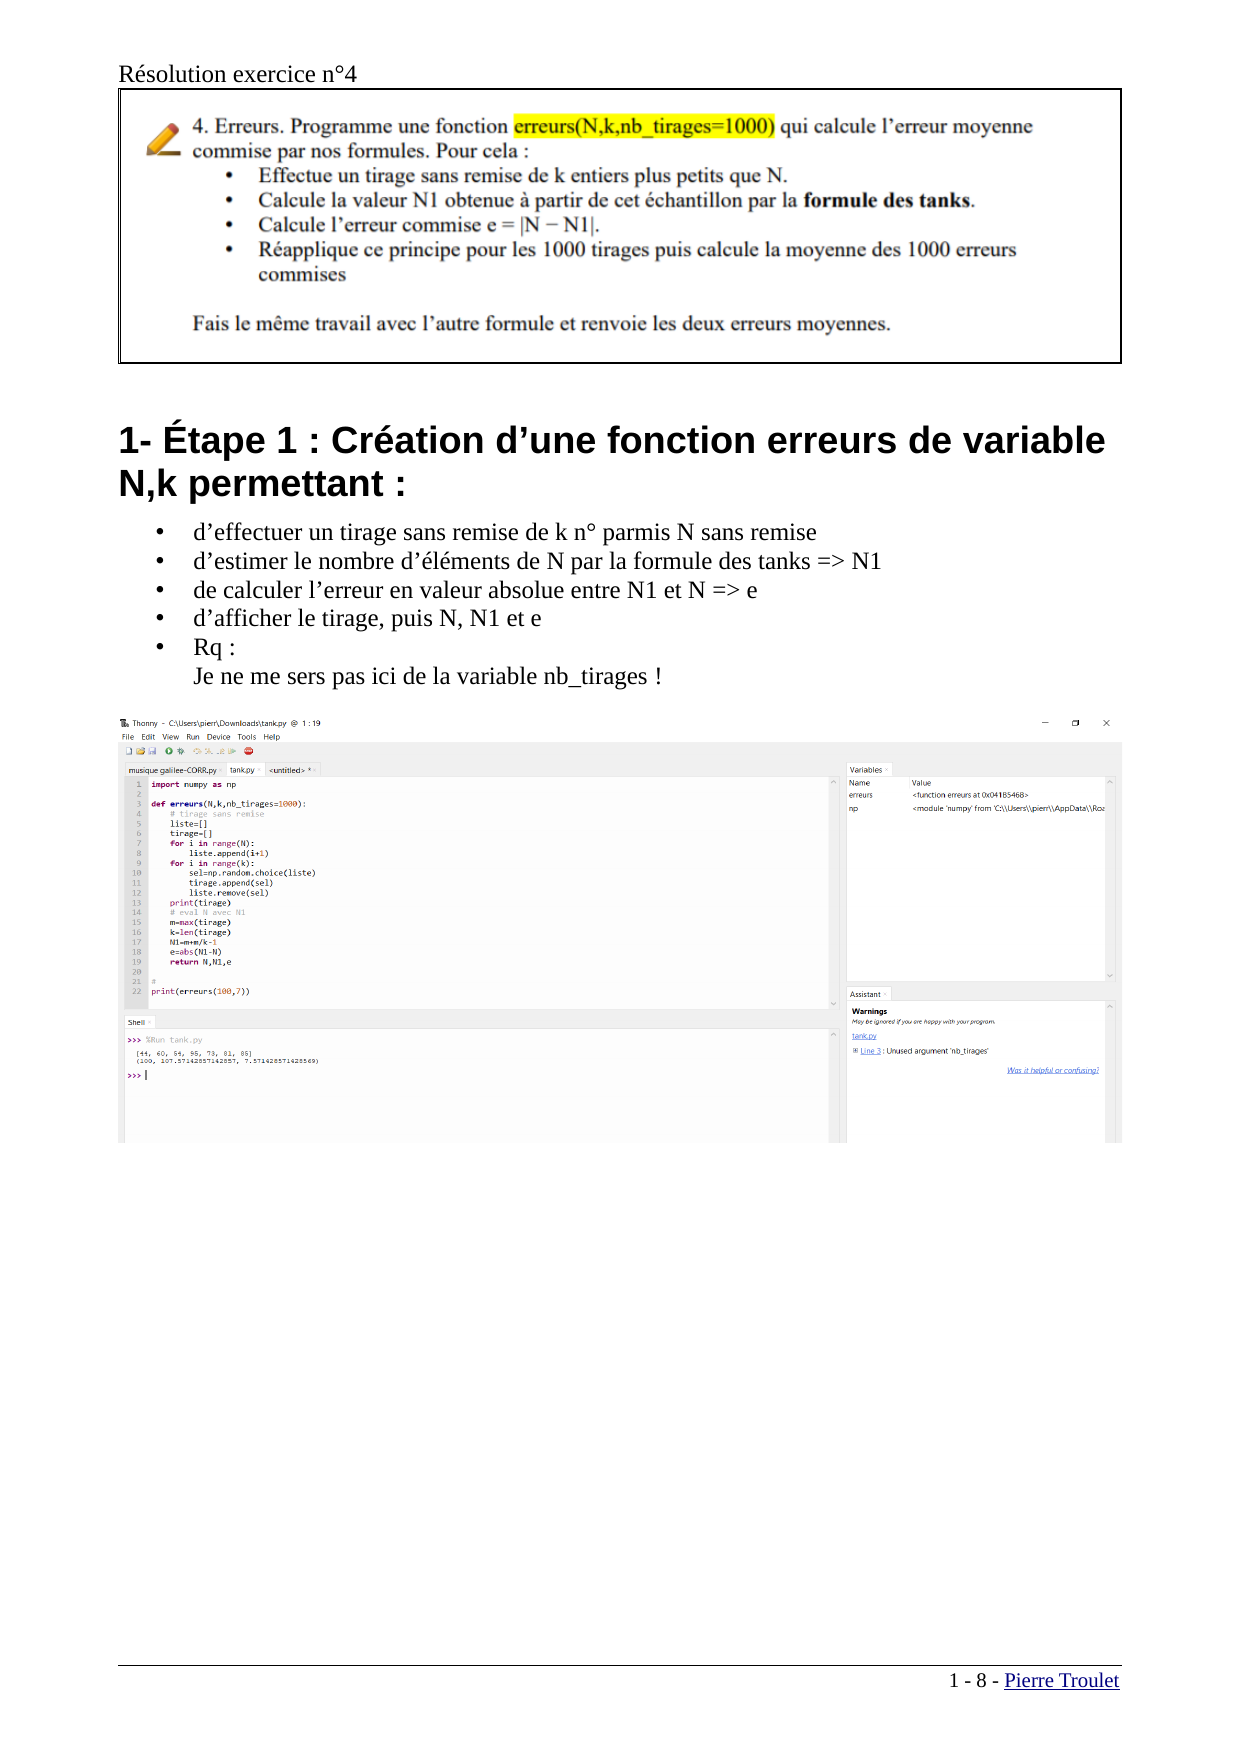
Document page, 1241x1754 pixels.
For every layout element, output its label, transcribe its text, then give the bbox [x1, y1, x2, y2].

list Rq : Je ne me sers pas ici de la variable nb_tirages ! [156, 632, 1122, 690]
subtitle Étape 1 : Création d’une fonction erreurs de variable N,k permettant : [118, 417, 1122, 505]
picture [118, 716, 1123, 1143]
picture [123, 92, 1117, 359]
list d’effectuer un tirage sans remise de k n° parmis N sans remise [156, 517, 1122, 546]
text Résolution exercice n°4 [118, 59, 1122, 88]
list d’afficher le tirage, puis N, N1 et e [156, 603, 1122, 632]
list de calculer l’erreur en valeur absolue entre N1 et N => e [156, 575, 1122, 603]
list d’estimer le nombre d’éléments de N par la formule des tanks => N1 [156, 546, 1122, 575]
